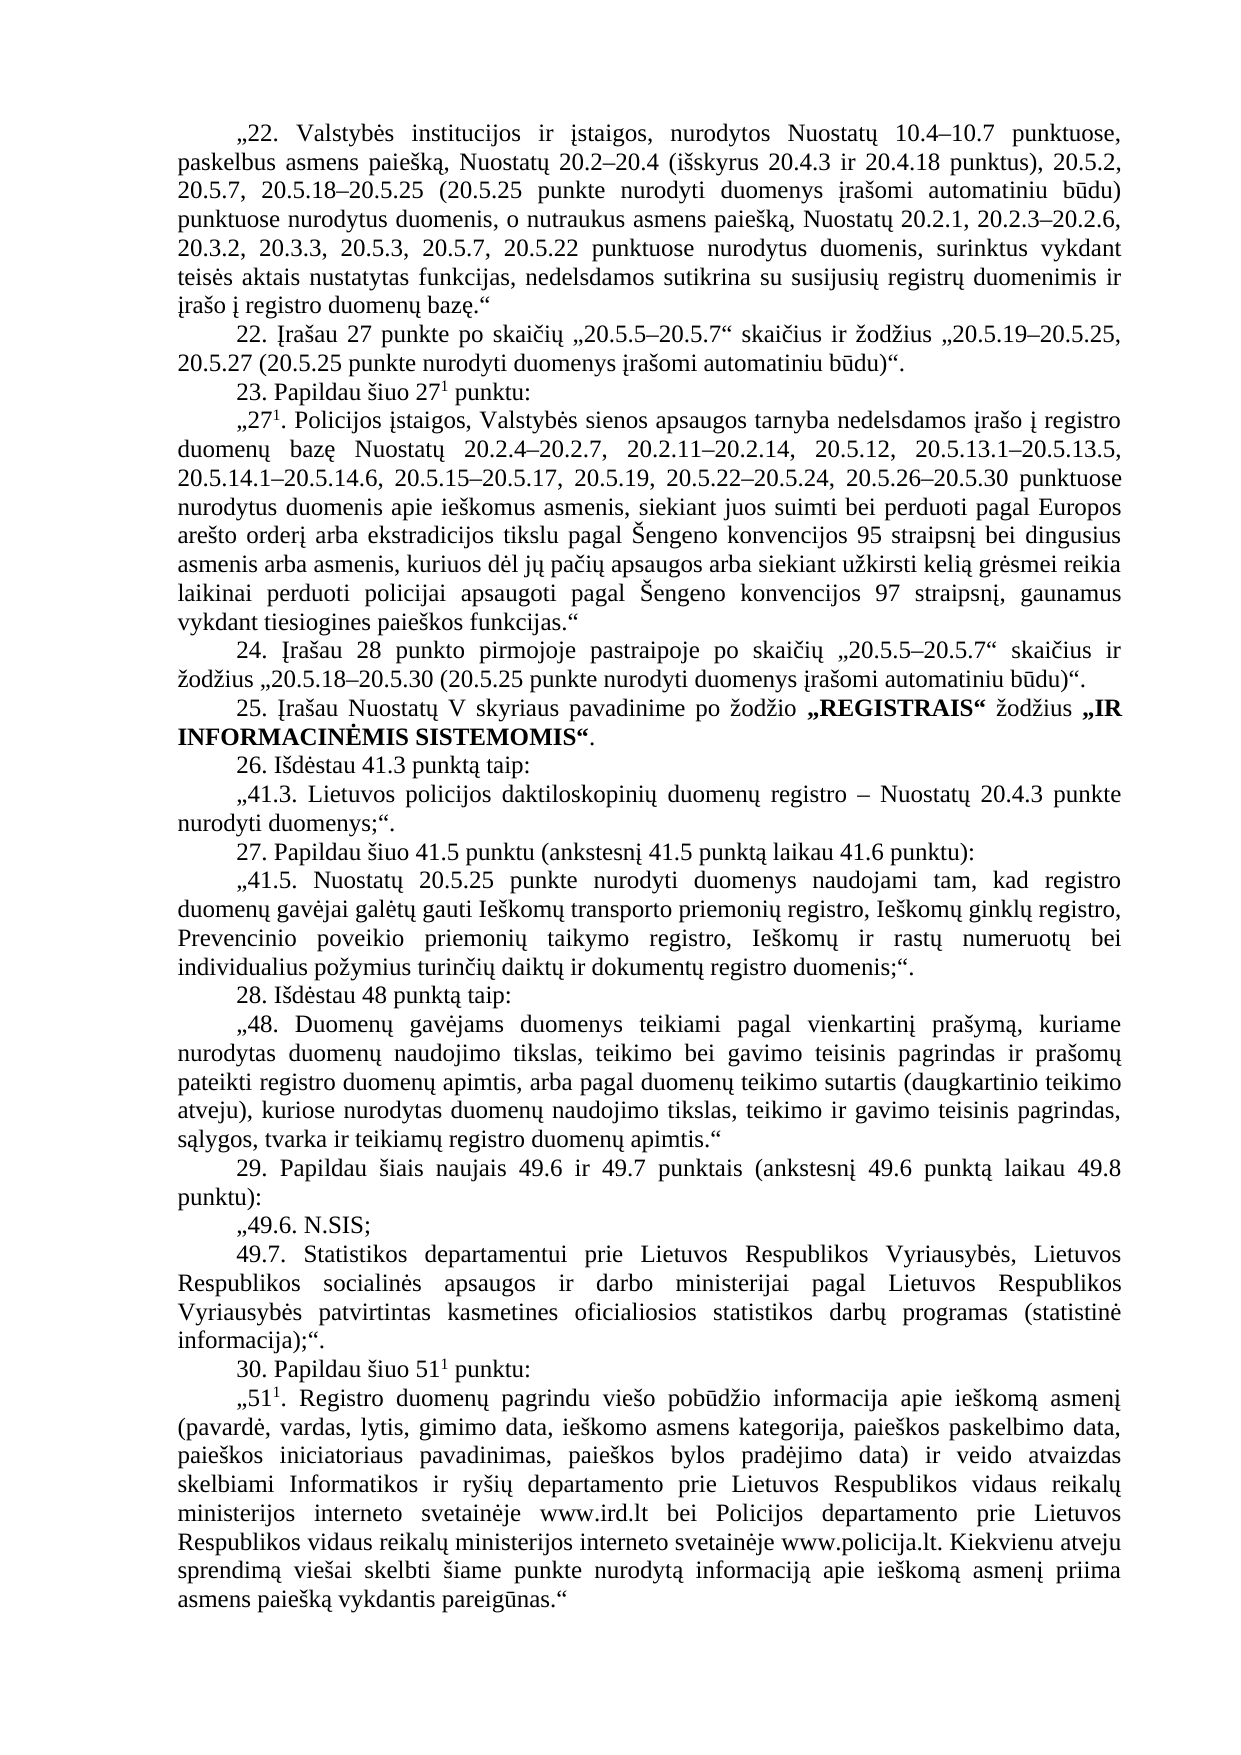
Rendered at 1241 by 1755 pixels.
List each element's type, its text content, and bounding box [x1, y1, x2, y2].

text 49.7. Statistikos departamentui prie Lietuvos Respublikos Vyriausybės, Lietuvos Respublikos socialinės apsaugos ir darbo ministerijai pagal Lietuvos Respublikos Vyriausybės patvirtintas kasmetines oficialiosios statistikos darbų programas (statistinė informacija);“. [177, 1239, 1122, 1354]
text „41.5. Nuostatų 20.5.25 punkte nurodyti duomenys naudojami tam, kad registro duomenų gavėjai galėtų gauti Ieškomų transporto priemonių registro, Ieškomų ginklų registro, Prevencinio poveikio priemonių taikymo registro, Ieškomų ir rastų numeruotų bei individualius požymius turinčių daiktų ir dokumentų registro duomenis;“. [177, 866, 1122, 981]
text 25. Įrašau Nuostatų V skyriaus pavadinime po žodžio „REGISTRAIS“ žodžius „IR INFORMACINĖMIS SISTEMOMIS“. [177, 693, 1122, 751]
text „41.3. Lietuvos policijos daktiloskopinių duomenų registro – Nuostatų 20.4.3 punkte nurodyti duomenys;“. [177, 779, 1122, 837]
text 28. Išdėstau 48 punktą taip: [177, 981, 1122, 1009]
text 23. Papildau šiuo 271 punktu: [177, 377, 1122, 406]
text 26. Išdėstau 41.3 punktą taip: [177, 751, 1122, 779]
text „511. Registro duomenų pagrindu viešo pobūdžio informacija apie ieškomą asmenį (pavardė, vardas, lytis, gimimo data, ieškomo asmens kategorija, paieškos paskelbimo data, paieškos iniciatoriaus pavadinimas, paieškos bylos pradėjimo data) ir veido atvaizdas skelbiami Informatikos ir ryšių departamento prie Lietuvos Respublikos vidaus reikalų ministerijos interneto svetainėje www.ird.lt bei Policijos departamento prie Lietuvos Respublikos vidaus reikalų ministerijos interneto svetainėje www.policija.lt. Kiekvienu atveju sprendimą viešai skelbti šiame punkte nurodytą informaciją apie ieškomą asmenį priima asmens paiešką vykdantis pareigūnas.“ [177, 1383, 1122, 1613]
text „49.6. N.SIS; [177, 1211, 1122, 1239]
text 22. Įrašau 27 punkte po skaičių „20.5.5–20.5.7“ skaičius ir žodžius „20.5.19–20.5.25, 20.5.27 (20.5.25 punkte nurodyti duomenys įrašomi automatiniu būdu)“. [177, 319, 1122, 377]
text 24. Įrašau 28 punkto pirmojoje pastraipoje po skaičių „20.5.5–20.5.7“ skaičius ir žodžius „20.5.18–20.5.30 (20.5.25 punkte nurodyti duomenys įrašomi automatiniu būdu)“. [177, 636, 1122, 693]
text „271. Policijos įstaigos, Valstybės sienos apsaugos tarnyba nedelsdamos įrašo į registro duomenų bazę Nuostatų 20.2.4–20.2.7, 20.2.11–20.2.14, 20.5.12, 20.5.13.1–20.5.13.5, 20.5.14.1–20.5.14.6, 20.5.15–20.5.17, 20.5.19, 20.5.22–20.5.24, 20.5.26–20.5.30 punktuose nurodytus duomenis apie ieškomus asmenis, siekiant juos suimti bei perduoti pagal Europos arešto orderį arba ekstradicijos tikslu pagal Šengeno konvencijos 95 straipsnį bei dingusius asmenis arba asmenis, kuriuos dėl jų pačių apsaugos arba siekiant užkirsti kelią grėsmei reikia laikinai perduoti policijai apsaugoti pagal Šengeno konvencijos 97 straipsnį, gaunamus vykdant tiesiogines paieškos funkcijas.“ [177, 406, 1122, 636]
text „48. Duomenų gavėjams duomenys teikiami pagal vienkartinį prašymą, kuriame nurodytas duomenų naudojimo tikslas, teikimo bei gavimo teisinis pagrindas ir prašomų pateikti registro duomenų apimtis, arba pagal duomenų teikimo sutartis (daugkartinio teikimo atveju), kuriose nurodytas duomenų naudojimo tikslas, teikimo ir gavimo teisinis pagrindas, sąlygos, tvarka ir teikiamų registro duomenų apimtis.“ [177, 1009, 1122, 1153]
text 30. Papildau šiuo 511 punktu: [177, 1354, 1122, 1383]
text „22. Valstybės institucijos ir įstaigos, nurodytos Nuostatų 10.4–10.7 punktuose, paskelbus asmens paiešką, Nuostatų 20.2–20.4 (išskyrus 20.4.3 ir 20.4.18 punktus), 20.5.2, 20.5.7, 20.5.18–20.5.25 (20.5.25 punkte nurodyti duomenys įrašomi automatiniu būdu) punktuose nurodytus duomenis, o nutraukus asmens paiešką, Nuostatų 20.2.1, 20.2.3–20.2.6, 20.3.2, 20.3.3, 20.5.3, 20.5.7, 20.5.22 punktuose nurodytus duomenis, surinktus vykdant teisės aktais nustatytas funkcijas, nedelsdamos sutikrina su susijusių registrų duomenimis ir įrašo į registro duomenų bazę.“ [177, 118, 1122, 319]
text 29. Papildau šiais naujais 49.6 ir 49.7 punktais (ankstesnį 49.6 punktą laikau 49.8 punktu): [177, 1153, 1122, 1211]
text 27. Papildau šiuo 41.5 punktu (ankstesnį 41.5 punktą laikau 41.6 punktu): [177, 837, 1122, 866]
